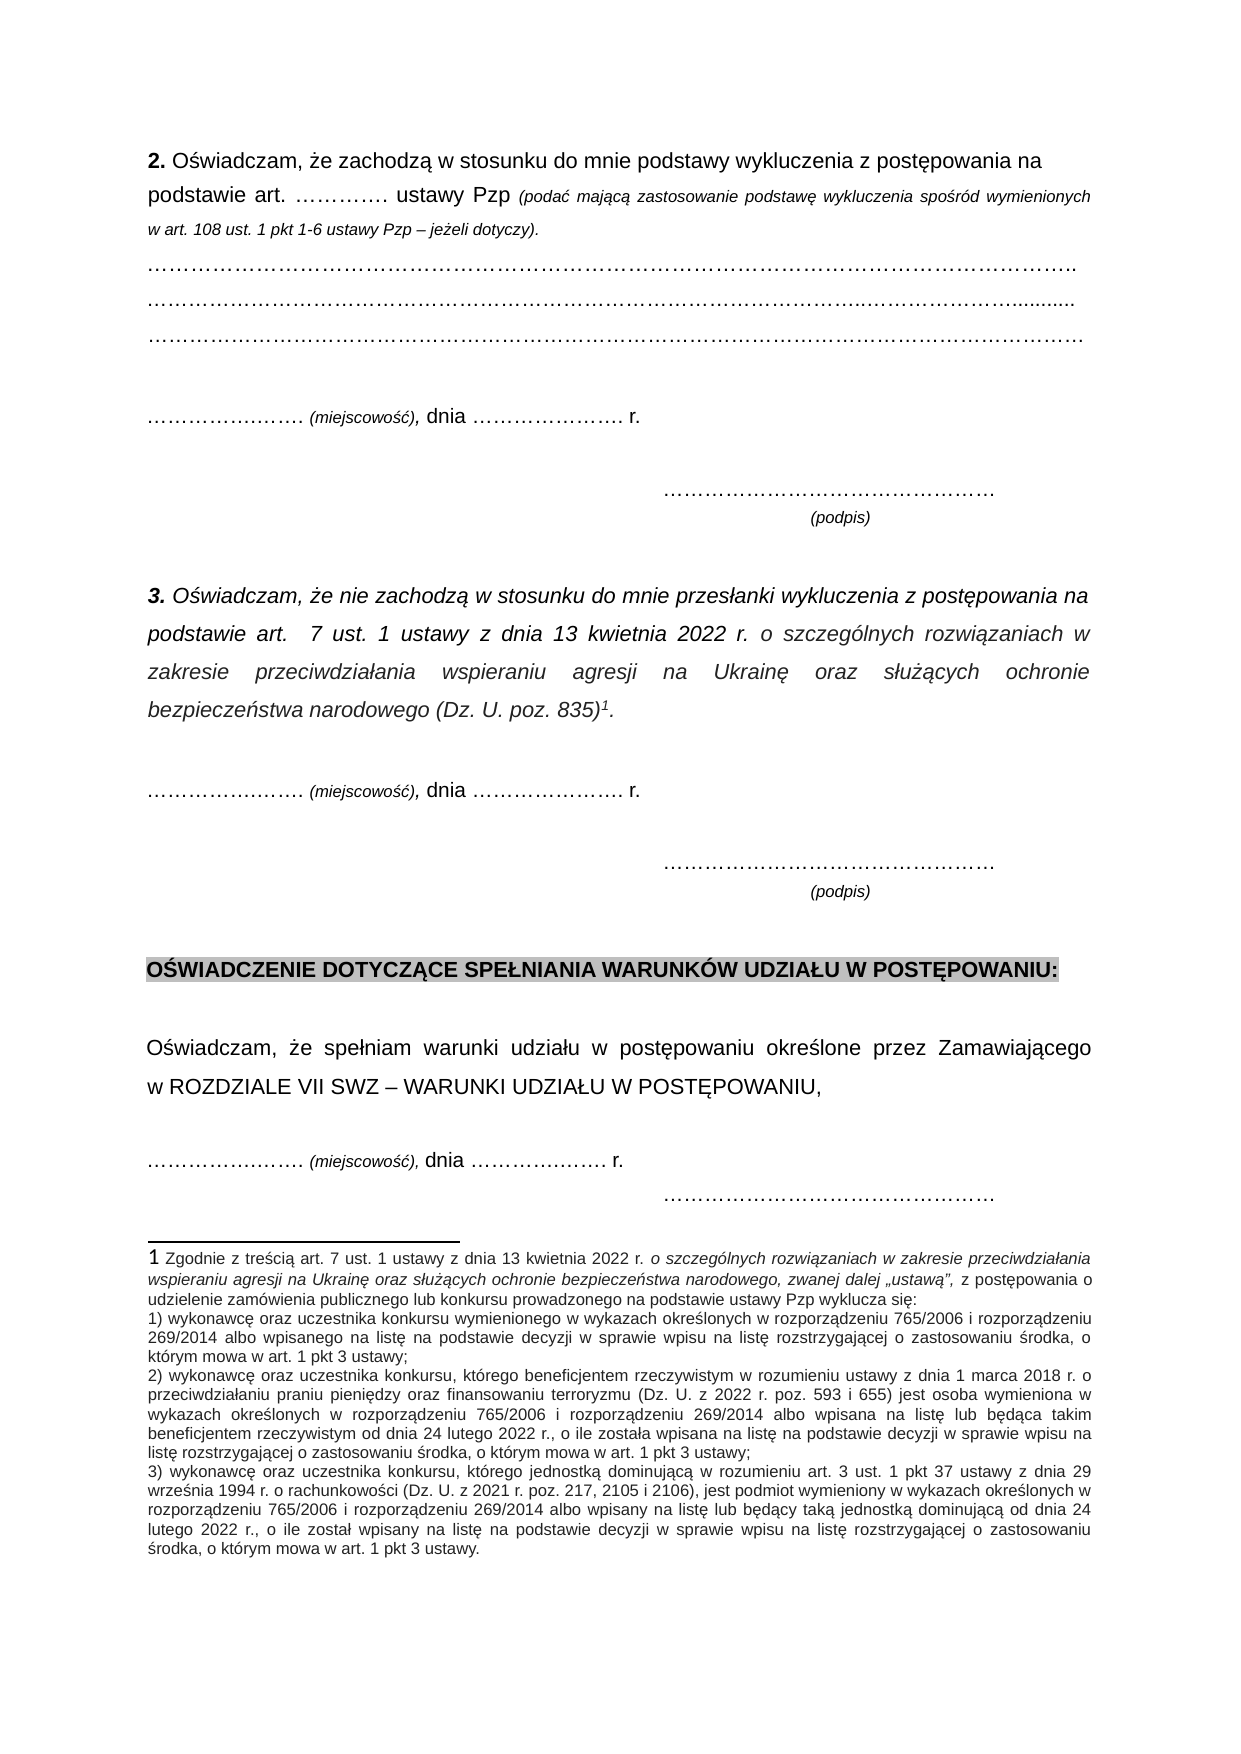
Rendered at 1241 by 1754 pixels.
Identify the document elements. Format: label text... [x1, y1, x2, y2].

text Oświadczam, że spełniam warunki udziału w postępowaniu określone przez Zamawiającego w ROZDZIALE VII SWZ – WARUNKI UDZIAŁU W POSTĘPOWANIU, [146, 1035, 1093, 1099]
text (podpis) [590, 508, 1093, 527]
text ……………………………………………………………………………………………………………….. [146, 251, 1093, 277]
text 2. Oświadczam, że zachodzą w stosunku do mnie podstawy wykluczenia z postępowania na [148, 148, 1093, 173]
text ………………………………………… [146, 1182, 1093, 1206]
text …………………………………………………………………………………………..…………………........... ……………………………………………………………………………………………………………………… [146, 286, 1093, 346]
text …………….……. (miejscowość), dnia ………….……. r. [146, 1147, 1093, 1171]
text 1) wykonawcę oraz uczestnika konkursu wymienionego w wykazach określonych w rozporządzeniu 765/2006 i rozporządzeniu 269/2014 albo wpisanego na listę na podstawie decyzji w sprawie wpisu na listę rozstrzygającej o zastosowaniu środka, o którym mowa w art. 1 pkt 3 ustawy; [148, 1308, 1093, 1366]
text 3. Oświadczam, że nie zachodzą w stosunku do mnie przesłanki wykluczenia z postępowania na podstawie art. 7 ust. 1 ustawy z dnia 13 kwietnia 2022 r. o szczególnych rozwiązaniach w zakresie przeciwdziałania wspieraniu agresji na Ukrainę oraz służących ochronie bezpieczeństwa narodowego (Dz. U. poz. 835). [148, 583, 1093, 722]
text ………………………………………… [146, 850, 1093, 874]
text 3) wykonawcę oraz uczestnika konkursu, którego jednostką dominującą w rozumieniu art. 3 ust. 1 pkt 37 ustawy z dnia 29 września 1994 r. o rachunkowości (Dz. U. z 2021 r. poz. 217, 2105 i 2106), jest podmiot wymieniony w wykazach określonych w rozporządzeniu 765/2006 i rozporządzeniu 269/2014 albo wpisany na listę lub będący taką jednostką dominującą od dnia 24 lutego 2022 r., o ile został wpisany na listę na podstawie decyzji w sprawie wpisu na listę rozstrzygającej o zastosowaniu środka, o którym mowa w art. 1 pkt 3 ustawy. [148, 1462, 1093, 1558]
text (podpis) [590, 881, 1093, 901]
text ………………………………………… [146, 477, 1093, 501]
text …………….……. (miejscowość), dnia …………………. r. [146, 404, 1093, 428]
text podstawie art. …………. ustawy Pzp (podać mającą zastosowanie podstawę wykluczenia spośród wymienionych w art. 108 ust. 1 pkt 1-6 ustawy Pzp – jeżeli dotyczy). [148, 182, 1093, 239]
text OŚWIADCZENIE DOTYCZĄCE SPEŁNIANIA WARUNKÓW UDZIAŁU W POSTĘPOWANIU: [146, 957, 1093, 982]
text …………….……. (miejscowość), dnia …………………. r. [146, 777, 1093, 801]
text 2) wykonawcę oraz uczestnika konkursu, którego beneficjentem rzeczywistym w rozumieniu ustawy z dnia 1 marca 2018 r. o przeciwdziałaniu praniu pieniędzy oraz finansowaniu terroryzmu (Dz. U. z 2022 r. poz. 593 i 655) jest osoba wymieniona w wykazach określonych w rozporządzeniu 765/2006 i rozporządzeniu 269/2014 albo wpisana na listę lub będąca takim beneficjentem rzeczywistym od dnia 24 lutego 2022 r., o ile została wpisana na listę na podstawie decyzji w sprawie wpisu na listę rozstrzygającej o zastosowaniu środka, o którym mowa w art. 1 pkt 3 ustawy; [148, 1366, 1093, 1462]
text Zgodnie z treścią art. 7 ust. 1 ustawy z dnia 13 kwietnia 2022 r. o szczególnych rozwiązaniach w zakresie przeciwdziałania wspieraniu agresji na Ukrainę oraz służących ochronie bezpieczeństwa narodowego, zwanej dalej „ustawą”, z postępowania o udzielenie zamówienia publicznego lub konkursu prowadzonego na podstawie ustawy Pzp wyklucza się: [148, 1242, 1093, 1308]
